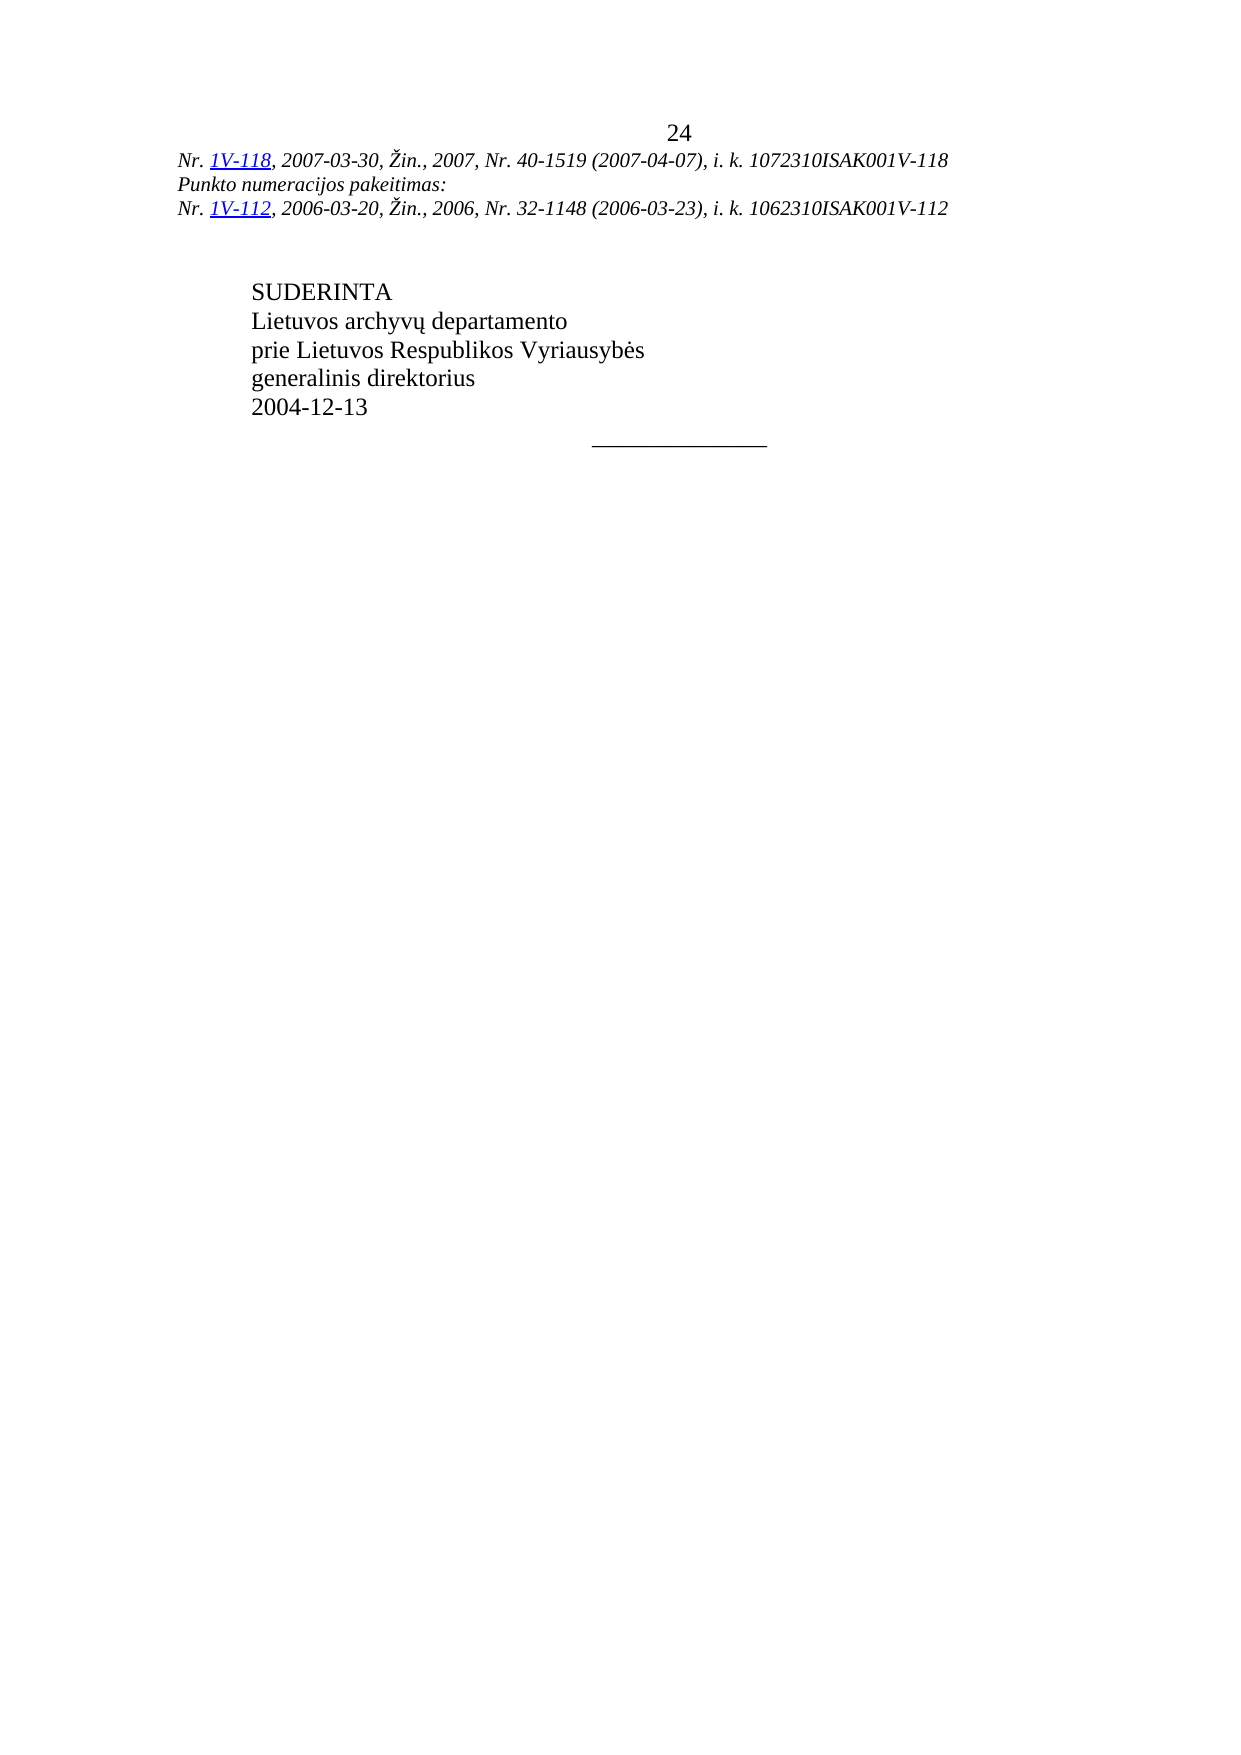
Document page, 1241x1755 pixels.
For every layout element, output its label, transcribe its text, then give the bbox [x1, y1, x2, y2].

text Nr. 1V-118, 2007-03-30, Žin., 2007, Nr. 40-1519 (2007-04-07), i. k. 1072310ISAK001V-118 [177, 148, 1181, 172]
text SUDERINTA [177, 277, 1181, 306]
text Lietuvos archyvų departamento [177, 306, 1181, 335]
text generalinis direktorius [177, 363, 1181, 392]
text Nr. 1V-112, 2006-03-20, Žin., 2006, Nr. 32-1148 (2006-03-23), i. k. 1062310ISAK001V-112 [177, 196, 1181, 220]
text Punkto numeracijos pakeitimas: [177, 172, 1181, 196]
text ______________ [177, 421, 1181, 450]
text prie Lietuvos Respublikos Vyriausybės [177, 335, 1181, 363]
text 2004-12-13 [177, 392, 1181, 421]
